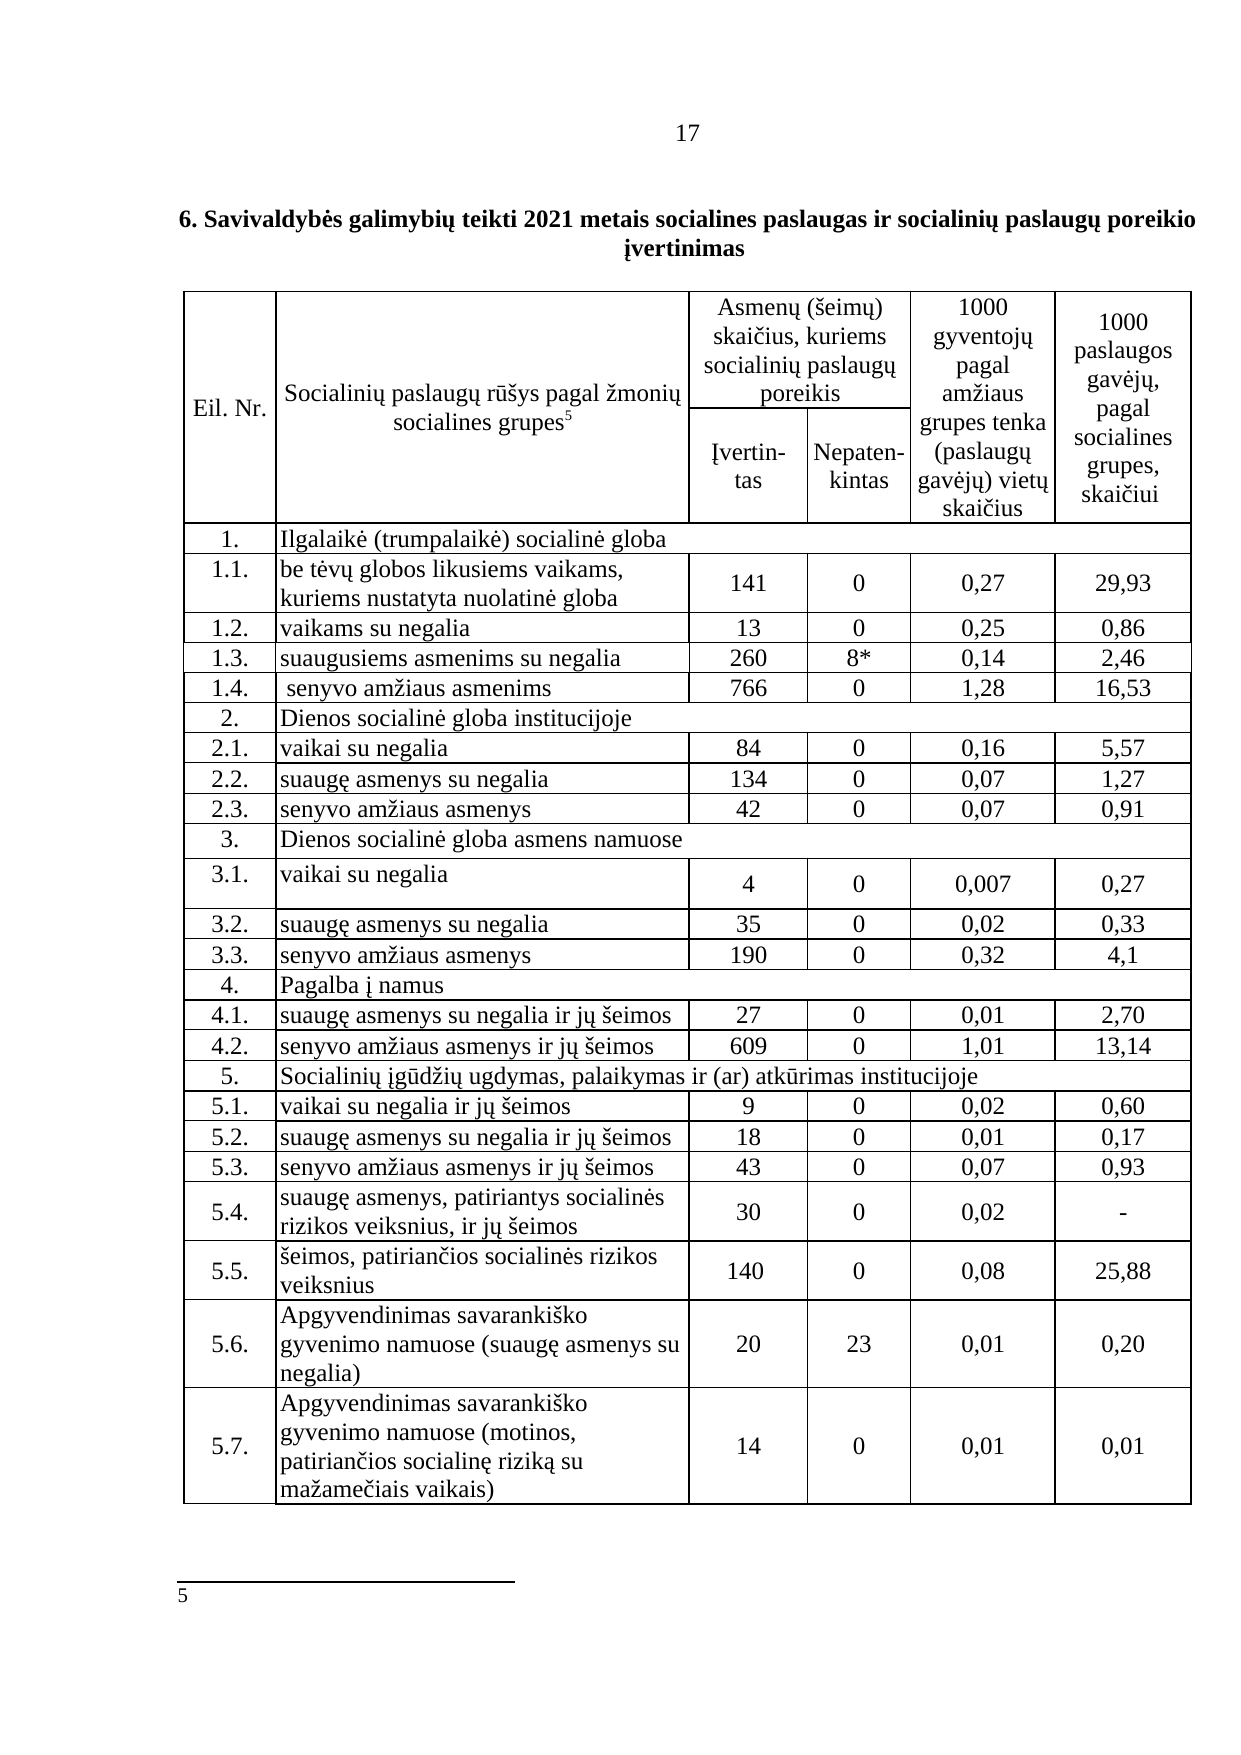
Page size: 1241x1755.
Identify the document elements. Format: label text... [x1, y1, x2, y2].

table_cell 5.2. [185, 1121, 275, 1151]
table_cell 0,32 [911, 940, 915, 969]
table_cell 23 [808, 1301, 910, 1387]
table_cell 5.5. [185, 1241, 275, 1299]
table_header Eil. Nr. [185, 292, 275, 522]
table_cell 0,08 [911, 1242, 1054, 1299]
table_cell 766 [803, 673, 807, 701]
table_cell senyvo amžiaus asmenims [277, 673, 688, 701]
table_cell Dienos socialinė globa asmens namuose [277, 824, 1190, 858]
table_cell 0,27 [911, 554, 1054, 612]
table_cell 0 [906, 794, 910, 823]
table_cell 1.3. [184, 643, 275, 672]
table_cell 0 [906, 940, 910, 969]
table_cell be tėvų globos likusiems vaikams, kuriems nustatyta nuolatinė globa [277, 554, 688, 612]
table_cell 20 [690, 1301, 807, 1387]
table_cell 0,16 [911, 733, 915, 762]
table_cell 0,20 [1056, 1301, 1190, 1387]
table_cell 3.2. [185, 909, 275, 938]
table_cell 0 [906, 1152, 910, 1181]
table_cell 42 [803, 794, 807, 823]
table_cell 30 [690, 1182, 807, 1240]
table_cell 0,07 [911, 794, 915, 823]
table_cell 0 [906, 1092, 910, 1120]
table_cell 13 [803, 613, 807, 642]
table_cell 0,14 [911, 643, 915, 672]
table_cell 3. [185, 824, 275, 858]
table_cell 2.2. [185, 763, 275, 792]
table_cell 0,02 [911, 910, 915, 938]
table_cell vaikams su negalia [277, 613, 688, 642]
table_cell 0 [808, 859, 910, 908]
table_cell 4.2. [185, 1030, 275, 1059]
table_cell 0 [808, 1182, 910, 1240]
table_cell 18 [803, 1122, 807, 1151]
table_cell 27 [803, 1001, 807, 1029]
table_cell 9 [803, 1092, 807, 1120]
table_cell 0 [808, 1242, 910, 1299]
table_cell suaugusiems asmenims su negalia [276, 643, 689, 672]
table_cell 0,27 [1056, 859, 1190, 908]
table_cell 3.1. [185, 859, 275, 908]
text 6. Savivaldybės galimybių teikti 2021 metais socialines paslaugas ir socialinių paslaugų poreikio įvertinimas [177, 204, 1198, 262]
table_cell 141 [690, 554, 807, 612]
table_cell 134 [803, 764, 807, 792]
table_cell 0,02 [911, 1182, 1054, 1240]
table_header 1000 paslaugos gavėjų, pagal socialines grupes, skaičiui [1056, 292, 1190, 522]
table_cell 5.4. [185, 1182, 275, 1240]
table_cell 14 [690, 1388, 807, 1503]
table_cell 43 [803, 1152, 807, 1181]
table_cell 0,07 [911, 1152, 915, 1181]
table_cell 0 [906, 910, 910, 938]
table_cell 0 [906, 764, 910, 792]
table_cell 3.3. [185, 939, 275, 969]
table_cell 5.7. [185, 1388, 275, 1503]
table_cell Nepaten-kintas [808, 409, 910, 522]
table_cell 260 [803, 643, 807, 672]
table_cell vaikai su negalia [277, 859, 688, 908]
table_cell 0,01 [911, 1301, 1054, 1387]
table_cell 0 [808, 1388, 910, 1503]
table_cell 1,28 [911, 673, 915, 701]
table_cell - [1056, 1182, 1190, 1240]
table_cell 0 [906, 1122, 910, 1151]
table_cell 0 [808, 554, 910, 612]
table_cell 4 [690, 859, 807, 908]
table_cell 0 [906, 733, 910, 762]
table_cell 140 [690, 1242, 807, 1299]
table_cell 0 [906, 1001, 910, 1029]
table_header Socialinių paslaugų rūšys pagal žmonių socialines grupes [277, 292, 688, 522]
table_cell 609 [803, 1031, 807, 1059]
table_cell 29,93 [1056, 554, 1190, 612]
table_cell 0,01 [1056, 1388, 1190, 1503]
table_cell 0,02 [911, 1092, 915, 1120]
table_cell 0 [906, 673, 910, 701]
table_cell 5.3. [185, 1152, 275, 1181]
table_cell 0,007 [911, 859, 1054, 908]
table_cell 25,88 [1056, 1242, 1190, 1299]
table_cell 84 [803, 733, 807, 762]
table_cell 1,01 [911, 1031, 915, 1059]
table_cell 2,46 [1187, 643, 1191, 672]
table_cell 0,01 [911, 1388, 1054, 1503]
table_cell 1.1. [185, 554, 275, 612]
table_cell 35 [803, 910, 807, 938]
table_cell 5.1. [185, 1092, 275, 1120]
table_cell 8* [906, 643, 910, 672]
table_cell 0 [906, 1031, 910, 1059]
table_cell Įvertin- tas [690, 409, 807, 522]
table_cell 0,01 [911, 1122, 915, 1151]
table_cell 0 [906, 613, 910, 642]
table_cell 190 [803, 940, 807, 969]
table_cell 0,01 [911, 1001, 915, 1029]
table_cell 0,07 [911, 764, 915, 792]
table_cell 2.3. [185, 794, 275, 823]
table_cell 1.4. [185, 673, 275, 701]
table_cell 0,25 [911, 613, 915, 642]
table_cell 5.6. [185, 1300, 275, 1387]
